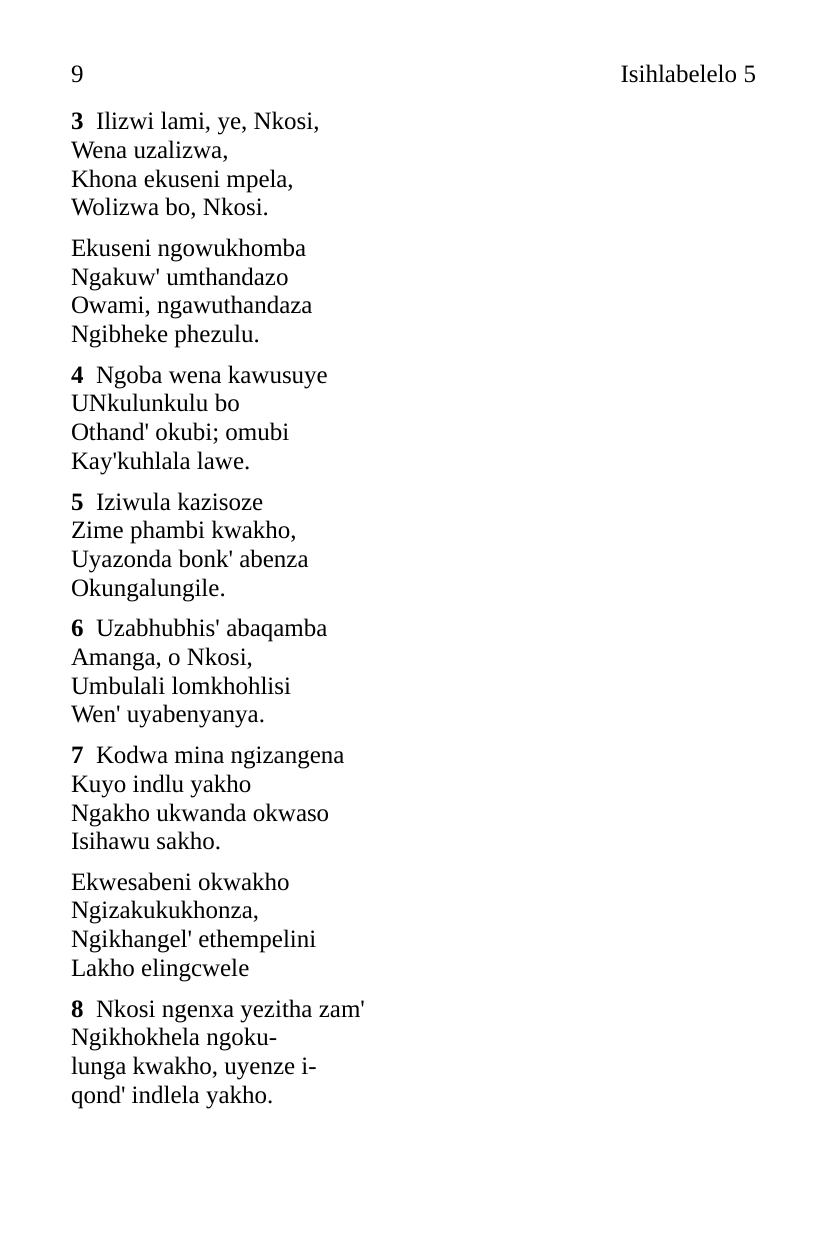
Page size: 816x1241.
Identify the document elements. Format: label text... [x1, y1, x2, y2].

text lunga kwakho, uyenze i- [71, 1051, 756, 1080]
text qond' indlela yakho. [71, 1080, 756, 1109]
text 3 Ilizwi lami, ye, Nkosi, [71, 106, 756, 135]
text 4 Ngoba wena kawusuye [71, 360, 756, 388]
text 7 Kodwa mina ngizangena [71, 740, 756, 769]
text 8 Nkosi ngenxa yezitha zam' [71, 994, 756, 1022]
text Ngikhangel' ethempelini [71, 924, 756, 953]
text UNkulunkulu bo [71, 388, 756, 417]
text 5 Iziwula kazisoze [71, 487, 756, 515]
text Ekwesabeni okwakho [71, 867, 756, 896]
text Uyazonda bonk' abenza [71, 544, 756, 573]
text Umbulali lomkhohlisi [71, 671, 756, 699]
text Wen' uyabenyanya. [71, 699, 756, 728]
text Wena uzalizwa, [71, 135, 756, 164]
text Owami, ngawuthandaza [71, 291, 756, 319]
text Kay'kuhlala lawe. [71, 446, 756, 475]
text Isihawu sakho. [71, 826, 756, 855]
text Othand' okubi; omubi [71, 417, 756, 446]
text Ekuseni ngowukhomba [71, 233, 756, 262]
text Lakho elingcwele [71, 953, 756, 982]
text Wolizwa bo, Nkosi. [71, 192, 756, 221]
text Amanga, o Nkosi, [71, 642, 756, 671]
text Ngikhokhela ngoku- [71, 1022, 756, 1051]
text Ngibheke phezulu. [71, 319, 756, 348]
text 6 Uzabhubhis' abaqamba [71, 613, 756, 642]
text Kuyo indlu yakho [71, 769, 756, 798]
text Khona ekuseni mpela, [71, 164, 756, 192]
text Ngizakukukhonza, [71, 896, 756, 924]
text Ngakho ukwanda okwaso [71, 798, 756, 826]
text Okungalungile. [71, 573, 756, 602]
text Ngakuw' umthandazo [71, 262, 756, 291]
text Zime phambi kwakho, [71, 515, 756, 544]
